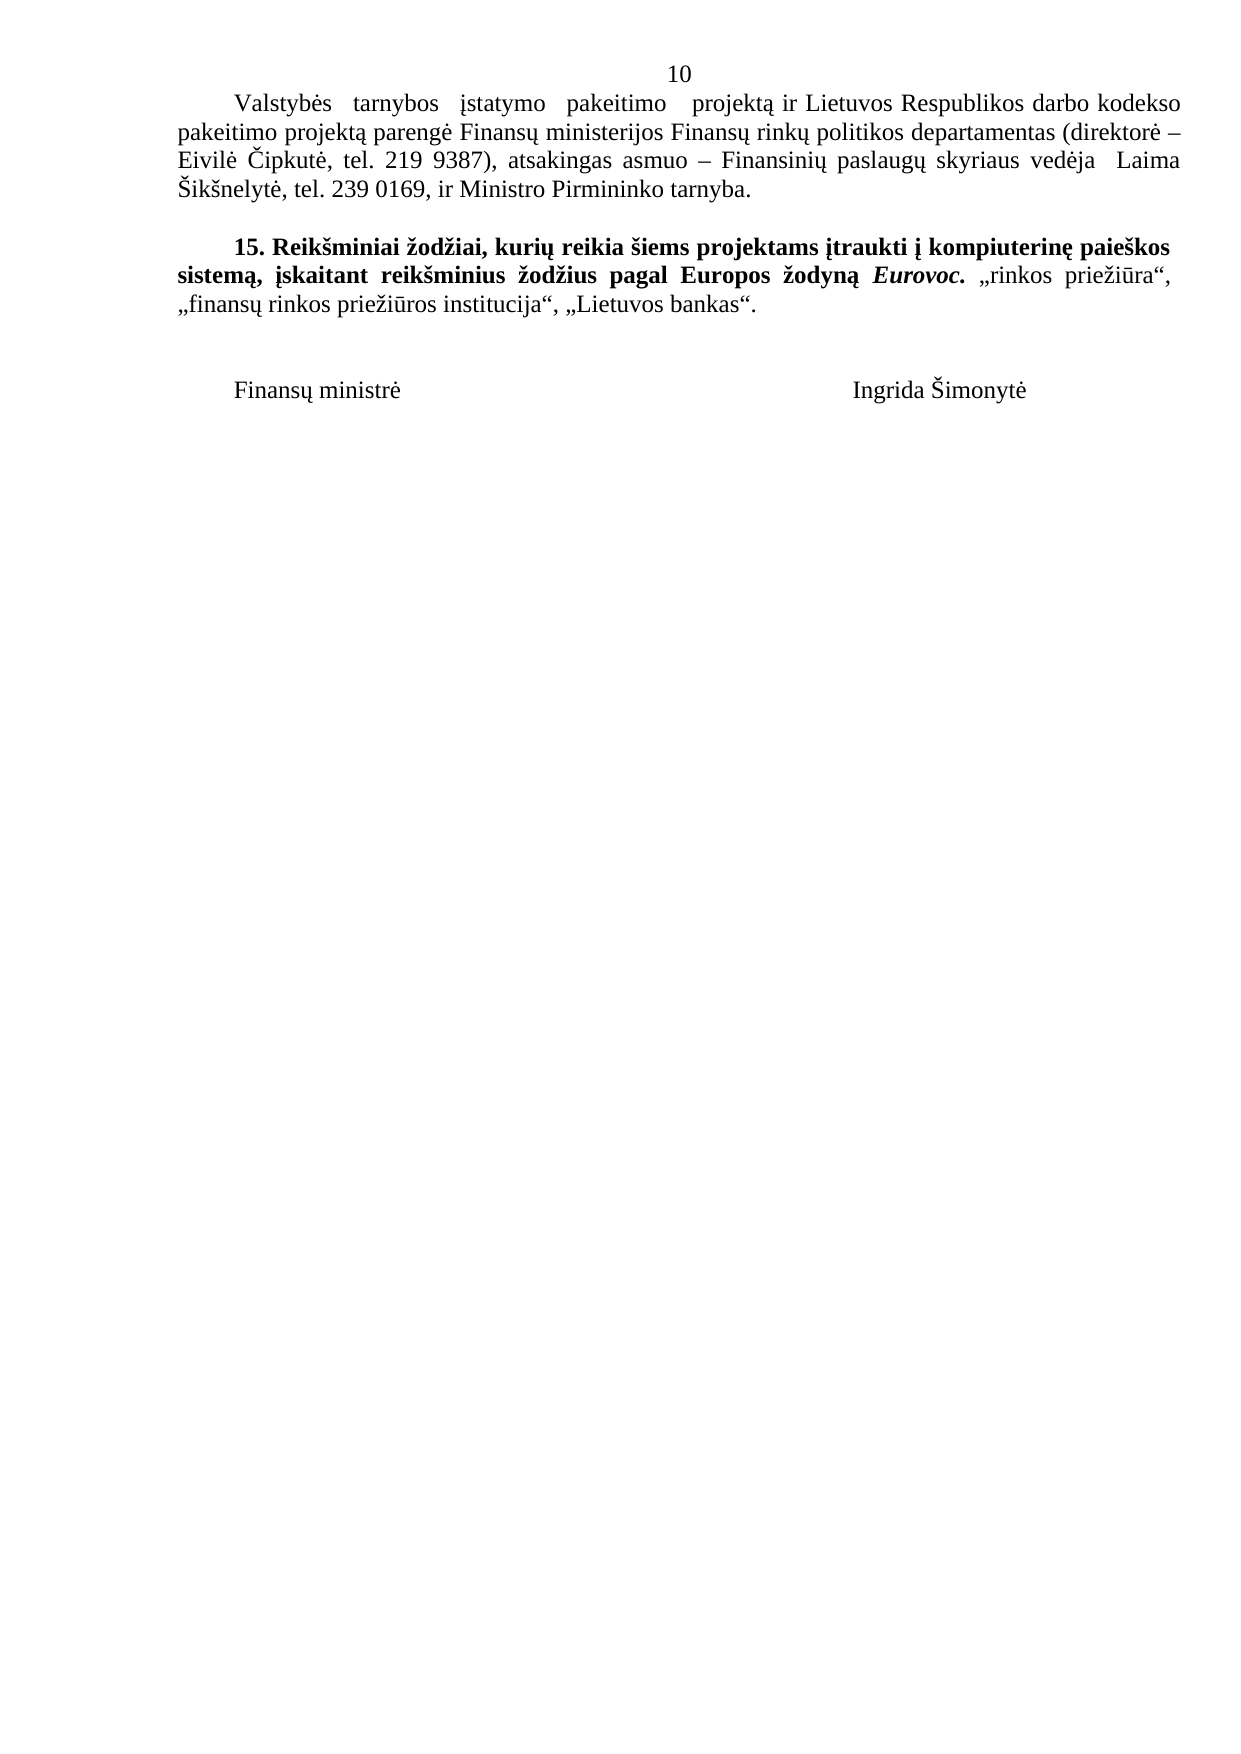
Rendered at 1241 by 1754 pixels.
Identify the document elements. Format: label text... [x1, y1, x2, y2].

text 15. Reikšminiai žodžiai, kurių reikia šiems projektams įtraukti į kompiuterinę paieškos sistemą, įskaitant reikšminius žodžius pagal Europos žodyną Eurovoc. „rinkos priežiūra“, „finansų rinkos priežiūros institucija“, „Lietuvos bankas“. [177, 232, 1171, 318]
text Valstybės tarnybos įstatymo pakeitimo projektą ir Lietuvos Respublikos darbo kodekso pakeitimo projektą parengė Finansų ministerijos Finansų rinkų politikos departamentas (direktorė – Eivilė Čipkutė, tel. 219 9387), atsakingas asmuo – Finansinių paslaugų skyriaus vedėja Laima Šikšnelytė, tel. 239 0169, ir Ministro Pirmininko tarnyba. [177, 88, 1181, 203]
text Finansų ministrė Ingrida Šimonytė [177, 375, 1171, 404]
